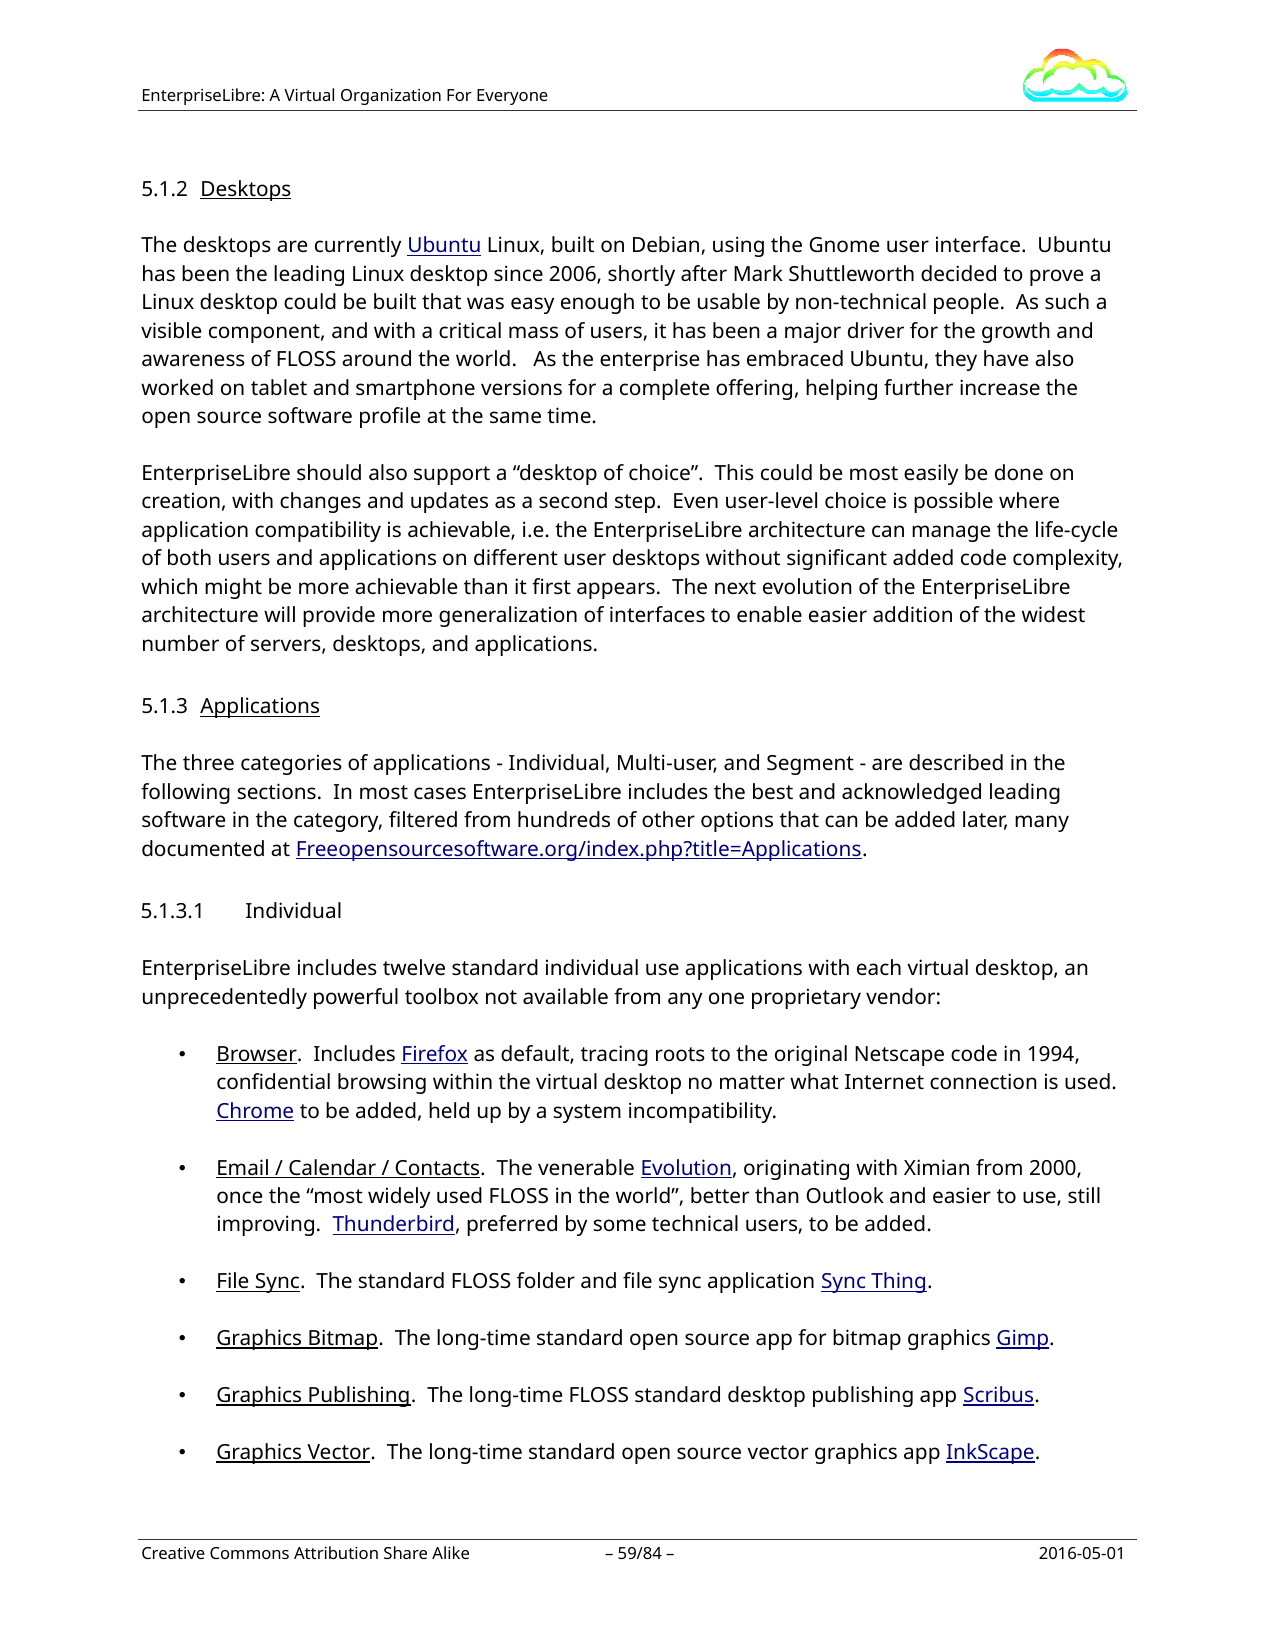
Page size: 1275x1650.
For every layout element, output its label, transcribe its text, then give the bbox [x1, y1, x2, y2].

list Graphics Vector. The long-time standard open source vector graphics app InkScape. [178, 1437, 1134, 1465]
picture [1022, 47, 1128, 102]
subtitle Individual [135, 897, 1134, 925]
list Graphics Bitmap. The long-time standard open source app for bitmap graphics Gimp. [178, 1323, 1134, 1352]
subtitle Applications [141, 692, 1134, 720]
text The desktops are currently Ubuntu Linux, built on Debian, using the Gnome user interface. Ubuntu has been the leading Linux desktop since 2006, shortly after Mark Shuttleworth decided to prove a Linux desktop could be built that was easy enough to be usable by non-technical people. As such a visible component, and with a critical mass of users, it has been a major driver for the growth and awareness of FLOSS around the world. As the enterprise has embraced Ubuntu, they have also worked on tablet and smartphone versions for a complete offering, helping further increase the open source software profile at the same time. [141, 231, 1134, 430]
text The three categories of applications - Individual, Multi-user, and Segment - are described in the following sections. In most cases EnterpriseLibre includes the best and acknowledged leading software in the category, filtered from hundreds of other options that can be added later, many documented at Freeopensourcesoftware.org/index.php?title=Applications. [141, 748, 1134, 862]
text EnterpriseLibre should also support a “desktop of choice”. This could be most easily be done on creation, with changes and updates as a second step. Even user-level choice is possible where application compatibility is achievable, i.e. the EnterpriseLibre architecture can manage the life-cycle of both users and applications on different user desktops without significant added code complexity, which might be more achievable than it first appears. The next evolution of the EnterpriseLibre architecture will provide more generalization of interfaces to enable easier addition of the widest number of servers, desktops, and applications. [141, 458, 1134, 657]
subtitle Desktops [141, 174, 1134, 202]
list Graphics Publishing. The long-time FLOSS standard desktop publishing app Scribus. [178, 1380, 1134, 1408]
list File Sync. The standard FLOSS folder and file sync application Sync Thing. [178, 1266, 1134, 1295]
list Browser. Includes Firefox as default, tracing roots to the original Netscape code in 1994, confidential browsing within the virtual desktop no matter what Internet connection is used. Chrome to be added, held up by a system incompatibility. [178, 1039, 1134, 1124]
text EnterpriseLibre includes twelve standard individual use applications with each virtual desktop, an unprecedentedly powerful toolbox not available from any one proprietary vendor: [141, 953, 1134, 1010]
list Email / Calendar / Contacts. The venerable Evolution, originating with Ximian from 2000, once the “most widely used FLOSS in the world”, better than Outlook and easier to use, still improving. Thunderbird, preferred by some technical users, to be added. [178, 1153, 1134, 1238]
